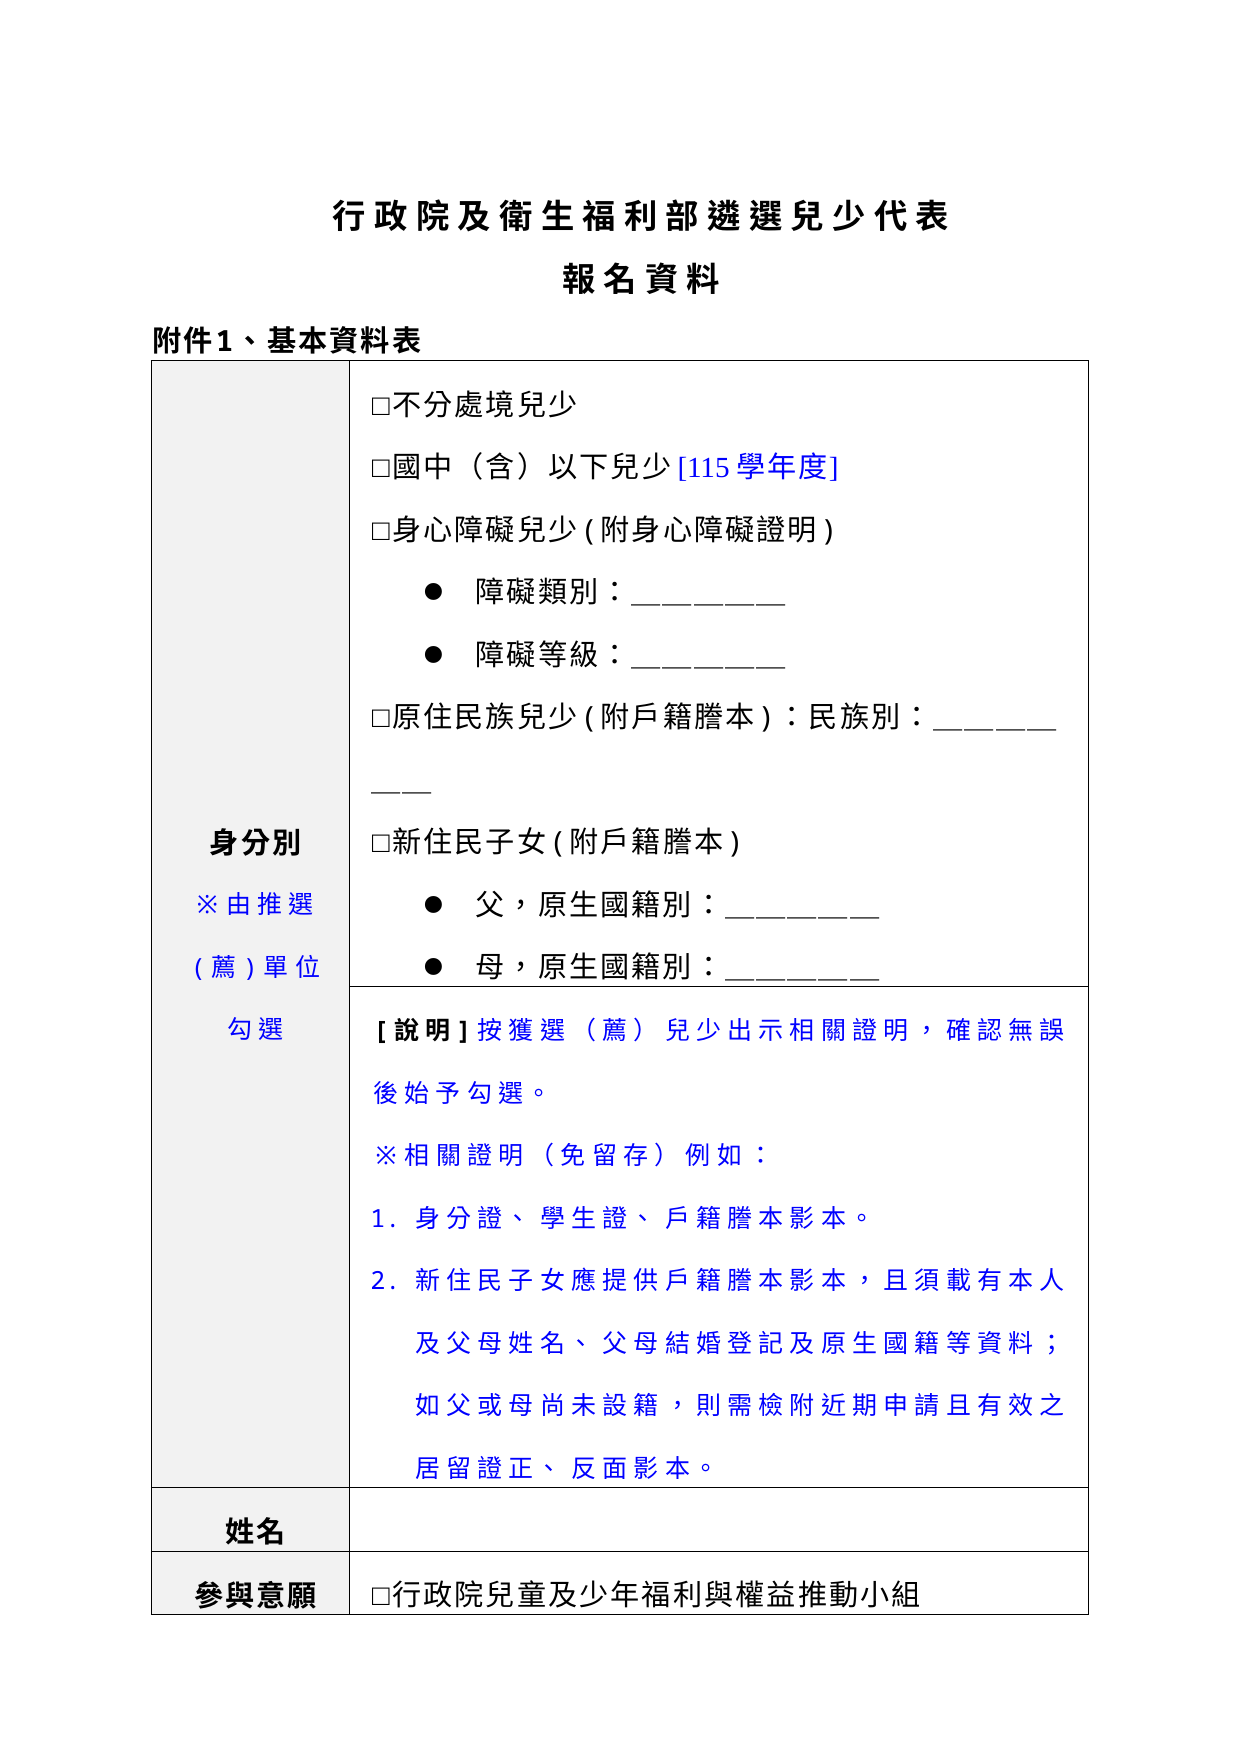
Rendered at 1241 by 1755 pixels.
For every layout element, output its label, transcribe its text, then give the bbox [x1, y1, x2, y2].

table_cell □行政院兒童及少年福利與權益推動小組 [350, 1552, 1088, 1614]
table_header □不分處境兒少 □國中（含）以下兒少[115學年度] □身心障礙兒少(附身心障礙證明) 障礙類別：＿＿＿＿＿ 障礙等級：＿＿＿＿＿ □原住民族兒少(附戶籍謄本)：民族別：＿＿＿＿＿＿ □新住民子女(附戶籍謄本) 父，原生國籍別：＿＿＿＿＿ 母，原生國籍別：＿＿＿＿＿ [350, 361, 1088, 986]
table_cell 姓名 [152, 1488, 349, 1551]
text 行政院及衛生福利部遴選兒少代表 [189, 172, 1089, 235]
text 附件1、基本資料表 [151, 297, 1089, 360]
table_cell [350, 1488, 1088, 1551]
table_cell 參與意願 [152, 1552, 349, 1614]
table_cell [說明]按獲選（薦）兒少出示相關證明，確認無誤後始予勾選。 ※相關證明（免留存）例如： 身分證、學生證、戶籍謄本影本。 新住民子女應提供戶籍謄本影本，且須載有本人及父母姓名、父母結婚登記及原生國籍等資料；如父或母尚未設籍，則需檢附近期申請且有效之居留證正、反面影本。 [350, 987, 1088, 1487]
subtitle 報名資料 [189, 235, 1089, 297]
table_header 身分別 ※由推選(薦)單位勾選 [152, 361, 349, 1487]
